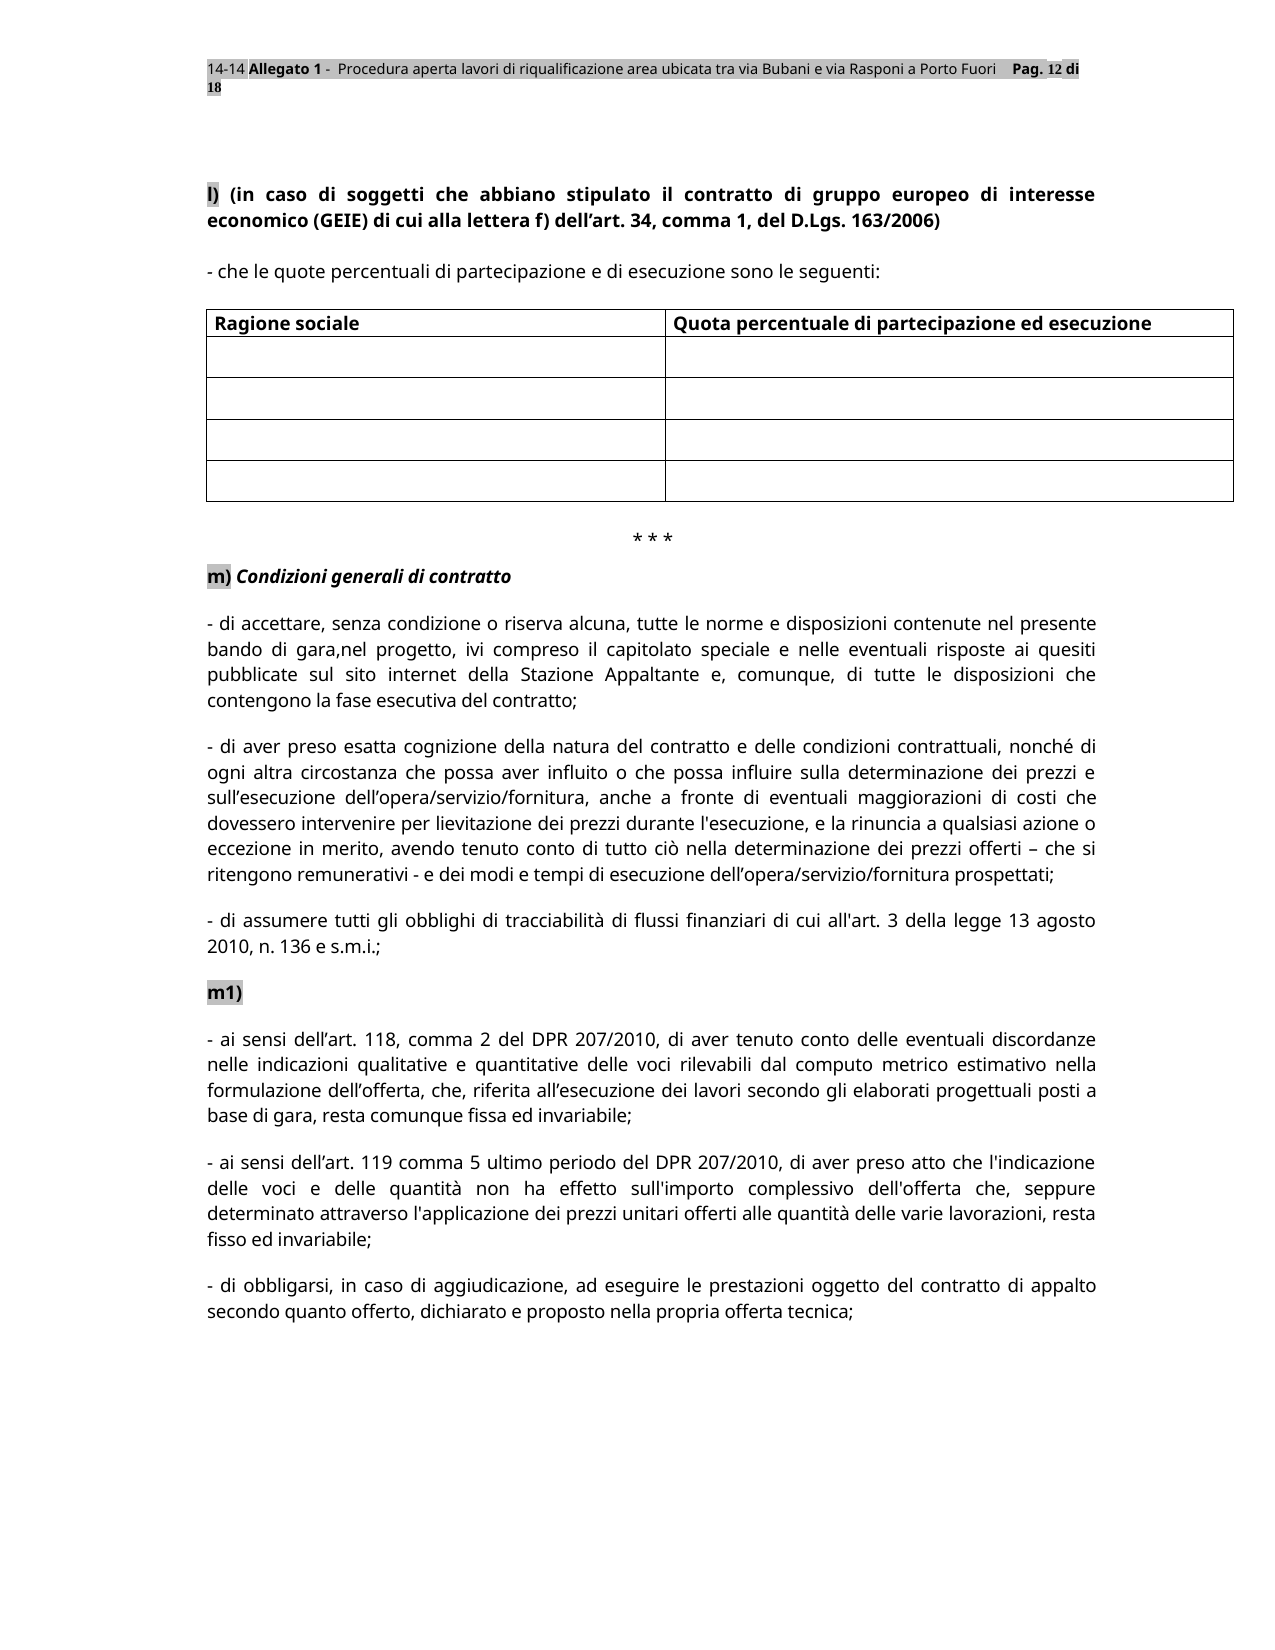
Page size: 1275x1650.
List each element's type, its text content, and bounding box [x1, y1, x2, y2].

list - di assumere tutti gli obblighi di tracciabilità di flussi finanziari di cui all'art. 3 della legge 13 agosto 2010, n. 136 e s.m.i.; [207, 908, 1097, 959]
table_header Quota percentuale di partecipazione ed esecuzione [666, 310, 1233, 336]
table_cell [666, 420, 1233, 460]
list - di accettare, senza condizione o riserva alcuna, tutte le norme e disposizioni contenute nel presente bando di gara,nel progetto, ivi compreso il capitolato speciale e nelle eventuali risposte ai quesiti pubblicate sul sito internet della Stazione Appaltante e, comunque, di tutte le disposizioni che contengono la fase esecutiva del contratto; [207, 610, 1097, 712]
list - di aver preso esatta cognizione della natura del contratto e delle condizioni contrattuali, nonché di ogni altra circostanza che possa aver influito o che possa influire sulla determinazione dei prezzi e sull’esecuzione dell’opera/servizio/fornitura, anche a fronte di eventuali maggiorazioni di costi che dovessero intervenire per lievitazione dei prezzi durante l'esecuzione, e la rinuncia a qualsiasi azione o eccezione in merito, avendo tenuto conto di tutto ciò nella determinazione dei prezzi offerti – che si ritengono remunerativi - e dei modi e tempi di esecuzione dell’opera/servizio/fornitura prospettati; [207, 733, 1097, 887]
list m1) [207, 980, 1097, 1005]
table_cell [207, 337, 665, 377]
table_cell [666, 378, 1233, 418]
list - di obbligarsi, in caso di aggiudicazione, ad eseguire le prestazioni oggetto del contratto di appalto secondo quanto offerto, dichiarato e proposto nella propria offerta tecnica; [207, 1272, 1097, 1323]
table_cell [207, 461, 665, 501]
table_cell [207, 378, 665, 418]
table_cell [666, 337, 1233, 377]
list - ai sensi dell’art. 118, comma 2 del DPR 207/2010, di aver tenuto conto delle eventuali discordanze nelle indicazioni qualitative e quantitative delle voci rilevabili dal computo metrico estimativo nella formulazione dell’offerta, che, riferita all’esecuzione dei lavori secondo gli elaborati progettuali posti a base di gara, resta comunque fissa ed invariabile; [207, 1026, 1097, 1128]
list - ai sensi dell’art. 119 comma 5 ultimo periodo del DPR 207/2010, di aver preso atto che l'indicazione delle voci e delle quantità non ha effetto sull'importo complessivo dell'offerta che, seppure determinato attraverso l'applicazione dei prezzi unitari offerti alle quantità delle varie lavorazioni, resta fisso ed invariabile; [207, 1149, 1097, 1251]
text * * * [208, 528, 1097, 553]
table_cell [207, 420, 665, 460]
text l) (in caso di soggetti che abbiano stipulato il contratto di gruppo europeo di interesse economico (GEIE) di cui alla lettera f) dell’art. 34, comma 1, del D.Lgs. 163/2006) [207, 182, 1097, 233]
table_cell [666, 461, 1233, 501]
text - che le quote percentuali di partecipazione e di esecuzione sono le seguenti: [207, 258, 1097, 284]
table_header Ragione sociale [207, 310, 665, 336]
text m) Condizioni generali di contratto [207, 564, 1097, 589]
